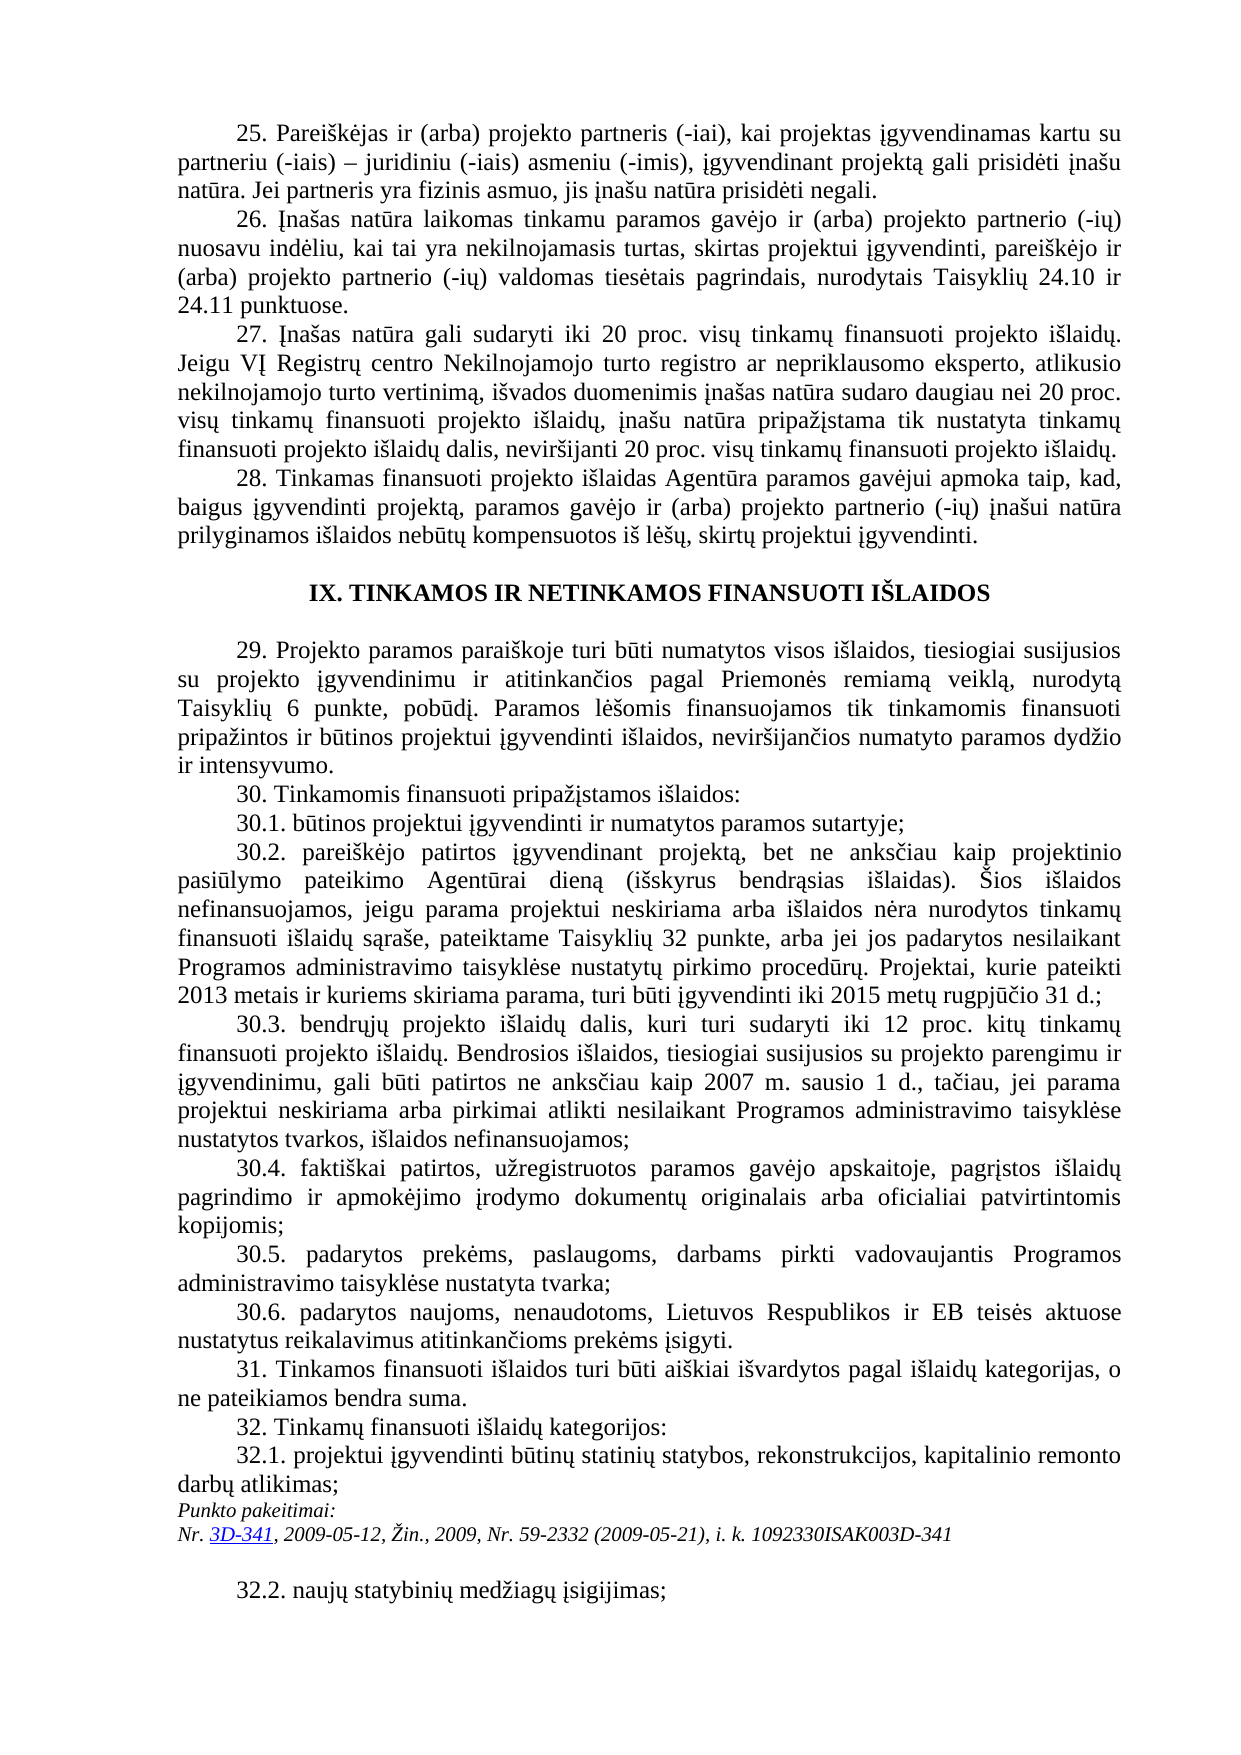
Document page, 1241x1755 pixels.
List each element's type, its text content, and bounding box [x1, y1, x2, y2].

text 28. Tinkamas finansuoti projekto išlaidas Agentūra paramos gavėjui apmoka taip, kad, baigus įgyvendinti projektą, paramos gavėjo ir (arba) projekto partnerio (-ių) įnašui natūra prilyginamos išlaidos nebūtų kompensuotos iš lėšų, skirtų projektui įgyvendinti. [177, 463, 1122, 549]
text 30. Tinkamomis finansuoti pripažįstamos išlaidos: [177, 779, 1122, 808]
text 27. Įnašas natūra gali sudaryti iki 20 proc. visų tinkamų finansuoti projekto išlaidų. Jeigu VĮ Registrų centro Nekilnojamojo turto registro ar nepriklausomo eksperto, atlikusio nekilnojamojo turto vertinimą, išvados duomenimis įnašas natūra sudaro daugiau nei 20 proc. visų tinkamų finansuoti projekto išlaidų, įnašu natūra pripažįstama tik nustatyta tinkamų finansuoti projekto išlaidų dalis, neviršijanti 20 proc. visų tinkamų finansuoti projekto išlaidų. [177, 319, 1122, 463]
text Nr. 3D-341, 2009-05-12, Žin., 2009, Nr. 59-2332 (2009-05-21), i. k. 1092330ISAK003D-341 [177, 1522, 1122, 1546]
text 30.4. faktiškai patirtos, užregistruotos paramos gavėjo apskaitoje, pagrįstos išlaidų pagrindimo ir apmokėjimo įrodymo dokumentų originalais arba oficialiai patvirtintomis kopijomis; [177, 1153, 1122, 1239]
text 32. Tinkamų finansuoti išlaidų kategorijos: [177, 1412, 1122, 1441]
text 30.3. bendrųjų projekto išlaidų dalis, kuri turi sudaryti iki 12 proc. kitų tinkamų finansuoti projekto išlaidų. Bendrosios išlaidos, tiesiogiai susijusios su projekto parengimu ir įgyvendinimu, gali būti patirtos ne anksčiau kaip 2007 m. sausio 1 d., tačiau, jei parama projektui neskiriama arba pirkimai atlikti nesilaikant Programos administravimo taisyklėse nustatytos tvarkos, išlaidos nefinansuojamos; [177, 1009, 1122, 1153]
text 30.6. padarytos naujoms, nenaudotoms, Lietuvos Respublikos ir EB teisės aktuose nustatytus reikalavimus atitinkančioms prekėms įsigyti. [177, 1297, 1122, 1354]
text 30.1. būtinos projektui įgyvendinti ir numatytos paramos sutartyje; [177, 808, 1122, 837]
text 25. Pareiškėjas ir (arba) projekto partneris (-iai), kai projektas įgyvendinamas kartu su partneriu (-iais) – juridiniu (-iais) asmeniu (-imis), įgyvendinant projektą gali prisidėti įnašu natūra. Jei partneris yra fizinis asmuo, jis įnašu natūra prisidėti negali. [177, 118, 1122, 204]
text IX. TINKAMOS IR NETINKAMOS FINANSUOTI IŠLAIDOS [177, 578, 1122, 607]
text 32.2. naujų statybinių medžiagų įsigijimas; [177, 1575, 1122, 1604]
text 32.1. projektui įgyvendinti būtinų statinių statybos, rekonstrukcijos, kapitalinio remonto darbų atlikimas; [177, 1441, 1122, 1498]
text 26. Įnašas natūra laikomas tinkamu paramos gavėjo ir (arba) projekto partnerio (-ių) nuosavu indėliu, kai tai yra nekilnojamasis turtas, skirtas projektui įgyvendinti, pareiškėjo ir (arba) projekto partnerio (-ių) valdomas tiesėtais pagrindais, nurodytais Taisyklių 24.10 ir 24.11 punktuose. [177, 204, 1122, 319]
text 29. Projekto paramos paraiškoje turi būti numatytos visos išlaidos, tiesiogiai susijusios su projekto įgyvendinimu ir atitinkančios pagal Priemonės remiamą veiklą, nurodytą Taisyklių 6 punkte, pobūdį. Paramos lėšomis finansuojamos tik tinkamomis finansuoti pripažintos ir būtinos projektui įgyvendinti išlaidos, neviršijančios numatyto paramos dydžio ir intensyvumo. [177, 636, 1122, 779]
text 30.2. pareiškėjo patirtos įgyvendinant projektą, bet ne anksčiau kaip projektinio pasiūlymo pateikimo Agentūrai dieną (išskyrus bendrąsias išlaidas). Šios išlaidos nefinansuojamos, jeigu parama projektui neskiriama arba išlaidos nėra nurodytos tinkamų finansuoti išlaidų sąraše, pateiktame Taisyklių 32 punkte, arba jei jos padarytos nesilaikant Programos administravimo taisyklėse nustatytų pirkimo procedūrų. Projektai, kurie pateikti 2013 metais ir kuriems skiriama parama, turi būti įgyvendinti iki 2015 metų rugpjūčio 31 d.; [177, 837, 1122, 1009]
text 30.5. padarytos prekėms, paslaugoms, darbams pirkti vadovaujantis Programos administravimo taisyklėse nustatyta tvarka; [177, 1239, 1122, 1297]
text Punkto pakeitimai: [177, 1498, 1122, 1522]
text 31. Tinkamos finansuoti išlaidos turi būti aiškiai išvardytos pagal išlaidų kategorijas, o ne pateikiamos bendra suma. [177, 1354, 1122, 1412]
